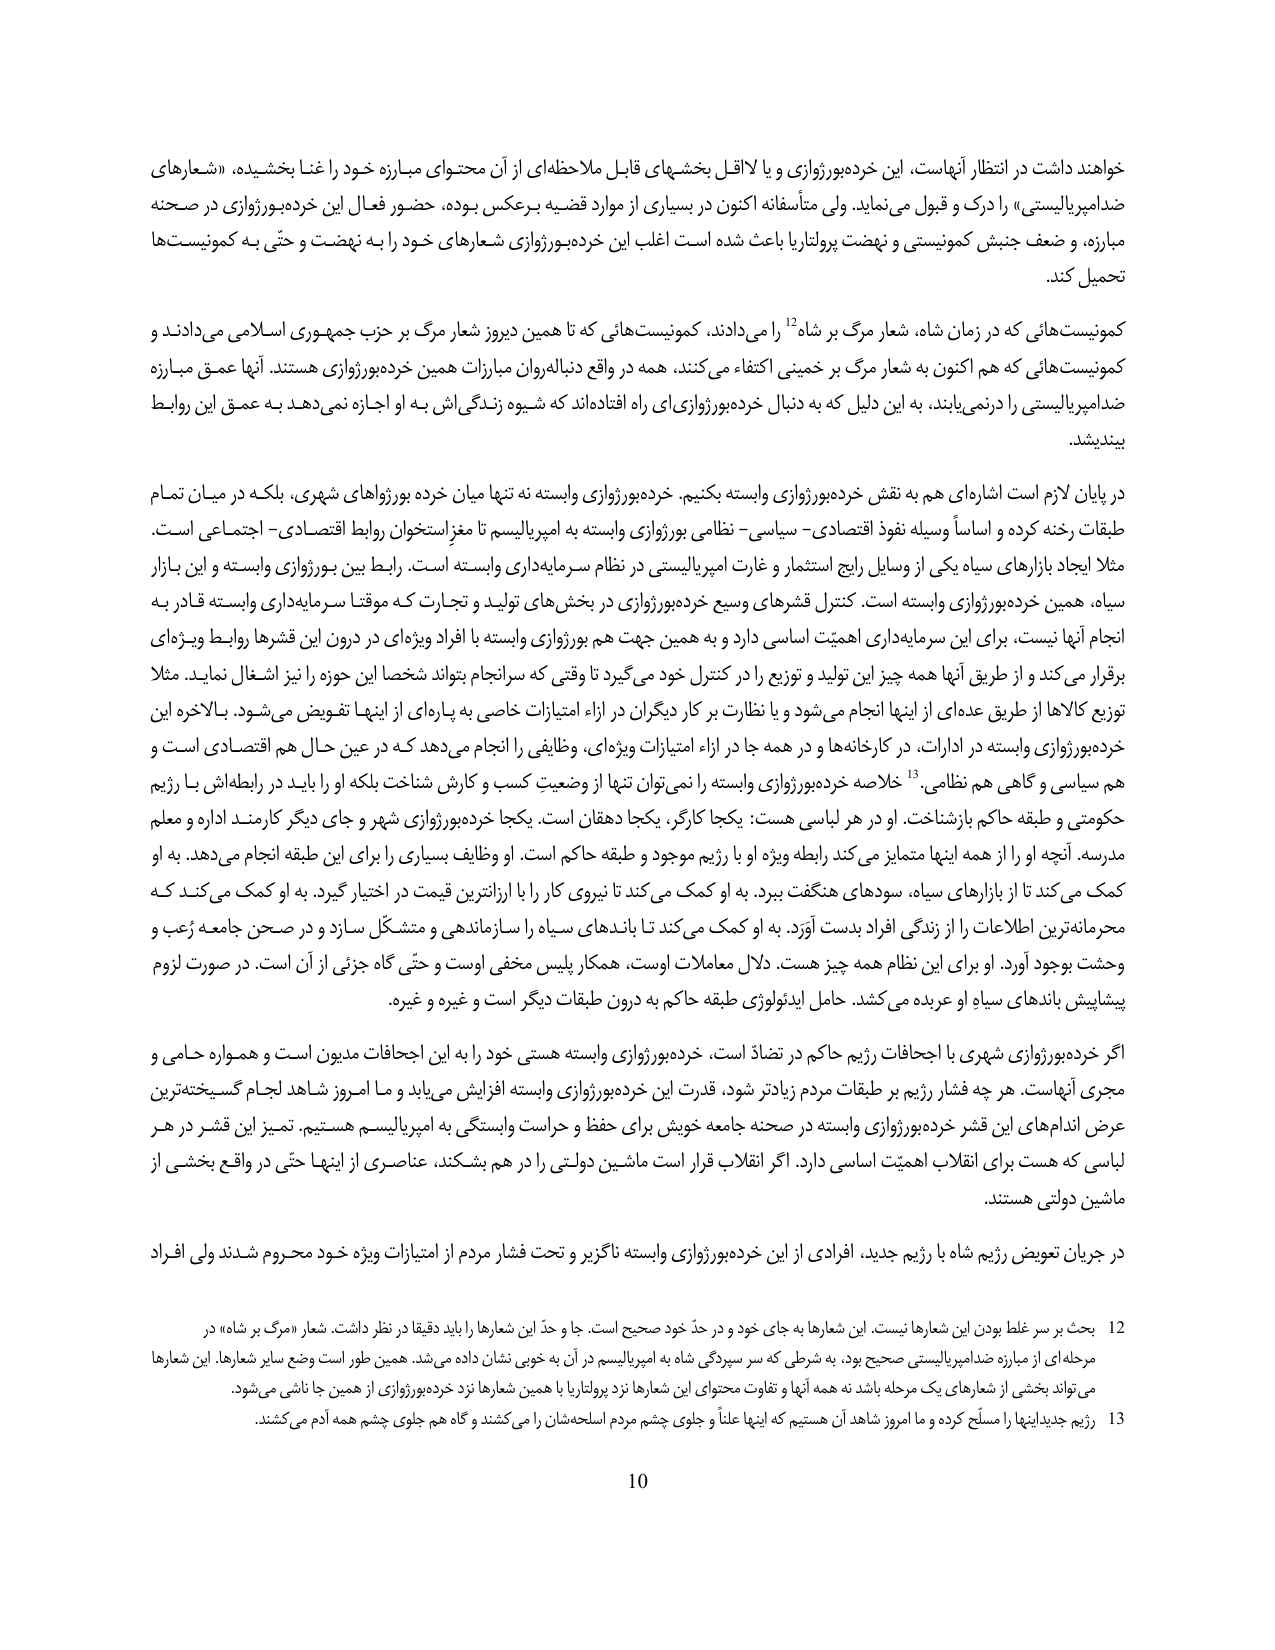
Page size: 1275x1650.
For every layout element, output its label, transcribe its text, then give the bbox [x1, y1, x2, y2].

text ولی می‌توان از این پیشتر رفت و می‌توان تصور کرد که این خرده‌بورژوازی در هر حال زندگی خود را در معرض فنا می‌بیند و به تجربه خود در می‌یابد که بورژوازی وابسته بتدریج او را کناری خواهد زد. او هم اکنون نمونه‌های خوبی در این زمینه در دست دارد. او فروشگاههای بزرگ سرتاسری را می‌بیند که هر کدامشان دهها خرده بورژوا را خانه خراب می‌کند و اگر بورژوازی وابسته فرصت یابد، آنها را رشد بسیار هم خواهد داد. از سوی دیگر اگر پیشاهنگ پرولتاریا بر‌‌اساس این آگاهی و بر‌کنار از هر‌گونه چپ روی بتواند هدف‌های مبارزه را در این مرحله ضدامپریالیستی خود برای این قشرهای وسیع توضیح دهد و نشان دهد که در جامعه دمکراتیک نوین به هرحال برای آنها آینده‌ای بسیار روشن‌تر از آنچه که در جامعه وابسته به امپریالیسم خواهند داشت در انتظار آنهاست، این خرده‌بورژوازی و یا لااقل بخشهای قابل ملاحظه‌ای از آن محتوای مبارزه خود را غنا بخشیده، «شعارهای ضدامپریالیستی» را درک و قبول می‌نماید. ولی متأسفانه اکنون در بسیاری از موارد قضیه برعکس بوده، حضور فعال این خرده‌بورژوازی در صحنه مبارزه، و ضعف جنبش کمونیستی و نهضت پرولتاریا باعث شده است اغلب این خرده‌بورژوازی شعارهای خود را به نهضت و حتّی به کمونیست‌ها تحمیل کند. [150, 150, 1125, 294]
text رژیم جدیداینها را مسلّح کرده و ما امروز شاهد آن هستیم که اینها علناً و جلوی چشم مردم اسلحه‌شان را می‌کشند و گاه هم جلوی چشم همه آدم می‌کشند. [150, 1404, 1125, 1434]
text اگر خرده‌بورژوازی شهری با اجحافات رژیم حاکم در تضادّ است، خرده‌بورژوازی وابسته هستی خود را به این اجحافات مدیون است و همواره حامی و مجری آنهاست. هر چه فشار رژیم بر طبقات مردم زیادتر شود، قدرت این خرده‌بورژوازی وابسته افزایش می‌یابد و ما امروز شاهد لجام گسیخته‌ترین عرض اندام‌های این قشر خرده‌بورژوازی وابسته در صحنه جامعه خویش برای حفظ و حراست وابستگی به امپریالیسم هستیم. تمیز این قشر در هر لباسی که هست برای انقلاب اهمیّت اساسی دارد. اگر انقلاب قرار است ماشین دولتی را در هم بشکند، عناصری از اینها حتّی در واقع بخشی از ماشین دولتی هستند. [150, 1035, 1125, 1216]
text بحث بر سر غلط بودن این شعارها نیست. این شعارها به جای خود و در حدّ خود صحیح است. جا و حدّ این شعارها را باید دقیقا در نظر داشت. شعار «مرگ بر شاه» در مرحله‌ای از مبارزه ضدامپریالیستی صحیح بود، به شرطی که سر سپردگی شاه به امپریالیسم در آن به خوبی نشان داده می‌شد. همین طور است وضع سایر شعارها. این شعارها می‌تواند بخشی از شعارهای یک مرحله باشد نه همه آنها و تفاوت محتوای این شعارها نزد پرولتاریا با همین شعارها نزد خرده‌بورژوازی از همین جا ناشی می‌شود. [150, 1313, 1125, 1404]
text کمونیست‌هائی که در زمان شاه، شعار مرگ بر شاه را می‌دادند، کمونیست‌هائی که تا همین دیروز شعار مرگ بر حزب جمهوری اسلامی می‌دادند و کمونیست‌هائی که هم اکنون به شعار مرگ بر خمینی اکتفاء می‌کنند، همه در واقع دنباله‌روان مبارزات همین خرده‌بورژوازی هستند. آنها عمق مبارزه ضدامپریالیستی را در‌نمی‌یابند، به این دلیل که به دنبال خرده‌بورژوازی‌ای راه افتاده‌اند که شیوه زندگی‌اش به او اجازه نمی‌دهد به عمق این روابط بیندیشد. [150, 312, 1125, 457]
text در پایان لازم است اشاره‌ای هم به نقش خرده‌بورژوازی وابسته بکنیم. خرده‌بورژوازی وابسته نه تنها میان خرده بورژواهای شهری، بلکه در میان تمام طبقات رخنه کرده و اساساً وسیله نفوذ اقتصادی- سیاسی- نظامی بورژوازی وابسته به امپریالیسم تا مغزِ‌ِاستخوان روابط اقتصادی- اجتماعی است. مثلا ایجاد بازارهای سیاه یکی از وسایل رایج استثمار و غارت امپریالیستی در نظام سرمایه‌داری وابسته است. رابط بین بورژوازی وابسته و این بازار سیاه، همین خرده‌بورژوازی وابسته است. کنترل قشرهای وسیع خرده‌بورژوازی در بخش‌های تولید و تجارت که موقتا سرمایه‌داری وابسته قادر به انجام آنها نیست، برای این سرمایه‌داری اهمیّت اساسی دارد و به همین جهت هم بورژوازی وابسته با افراد ویژه‌ای در درون این قشرها روابط ویژه‌ای برقرار می‌کند و از طریق آنها همه چیز این تولید و توزیع را در کنترل خود می‌گیرد تا وقتی که سرانجام بتواند شخصا این حوزه را نیز اشغال نماید. مثلا توزیع کالاها از طریق عده‌ای از اینها انجام می‌شود و یا نظارت بر کار دیگران در ازاء امتیازات خاصی به پاره‌ای از اینها تفویض می‌شود. بالاخره این خرده‌بورژوازی وابسته در ادارات، در کارخانه‌ها و در همه جا در ازاء امتیازات ویژه‌ای، وظایفی را انجام می‌دهد که در عین حال هم اقتصادی است و هم سیاسی و گاهی هم نظامی. خلاصه خرده‌بورژوازی وابسته را نمی‌توان تنها از وضعیتِ کسب و کارش شناخت بلکه او را باید در رابطه‌اش با رژیم حکومتی و طبقه حاکم باز‌شناخت. او در هر لباسی هست: یکجا کارگر، یکجا دهقان است. یکجا خرده‌بورژوازی شهر و جای دیگر کارمند اداره و معلم مدرسه. آنچه او را از همه اینها متمایز می‌کند رابطه ویژه او با رژیم موجود و طبقه حاکم است. او وظایف بسیاری را برای این طبقه انجام می‌دهد. به او کمک می‌کند تا از بازارهای سیاه، سودهای هنگفت ببرد. به او کمک می‌کند تا نیروی کار را با ارزانترین قیمت در اختیار گیرد. به او کمک می‌کند که محرمانه‌ترین اطلاعات را از زندگی افراد بدست آوَرَد. به او کمک می‌کند تا باندهای سیاه را سازماندهی و متشکّل سازد و در صحن جامعه رُعب و وحشت بوجود آورد. او برای این نظام همه چیز هست. دلال معاملات اوست، همکار پلیس مخفی اوست و حتّی گاه جزئی از آن است. در صورت لزوم پیشاپیش باندهای سیاهِ او عربده می‌کشد. حامل ایدئولوژی طبقه حاکم به درون طبقات دیگر است و غیره و غیره. [150, 475, 1125, 1017]
text در جریان تعویض رژیم شاه با رژیم جدید، افرادی از این خرده‌بورژوازی وابسته ناگزیر و تحت فشار مردم از امتیازات ویژه خود محروم شدند ولی افراد بسیاری از آنها دربست در رژیم جدید به خدمت مشغول شدند و رژیم جدید با سرعت برای تأمین نیازهای خود جهت مهار کردن و سرکوب جنبش مردم به سربازگیری جدید برای این قشر پرداخت و بخش بزرگی از این نیازهای خود را از میان لمپن‌ها انتخاب نمود و آنها را با امتیازات ویژه به اسم به اصطلاح «حزب الهی» به همه جا رسوخ داد. [150, 1234, 1125, 1270]
